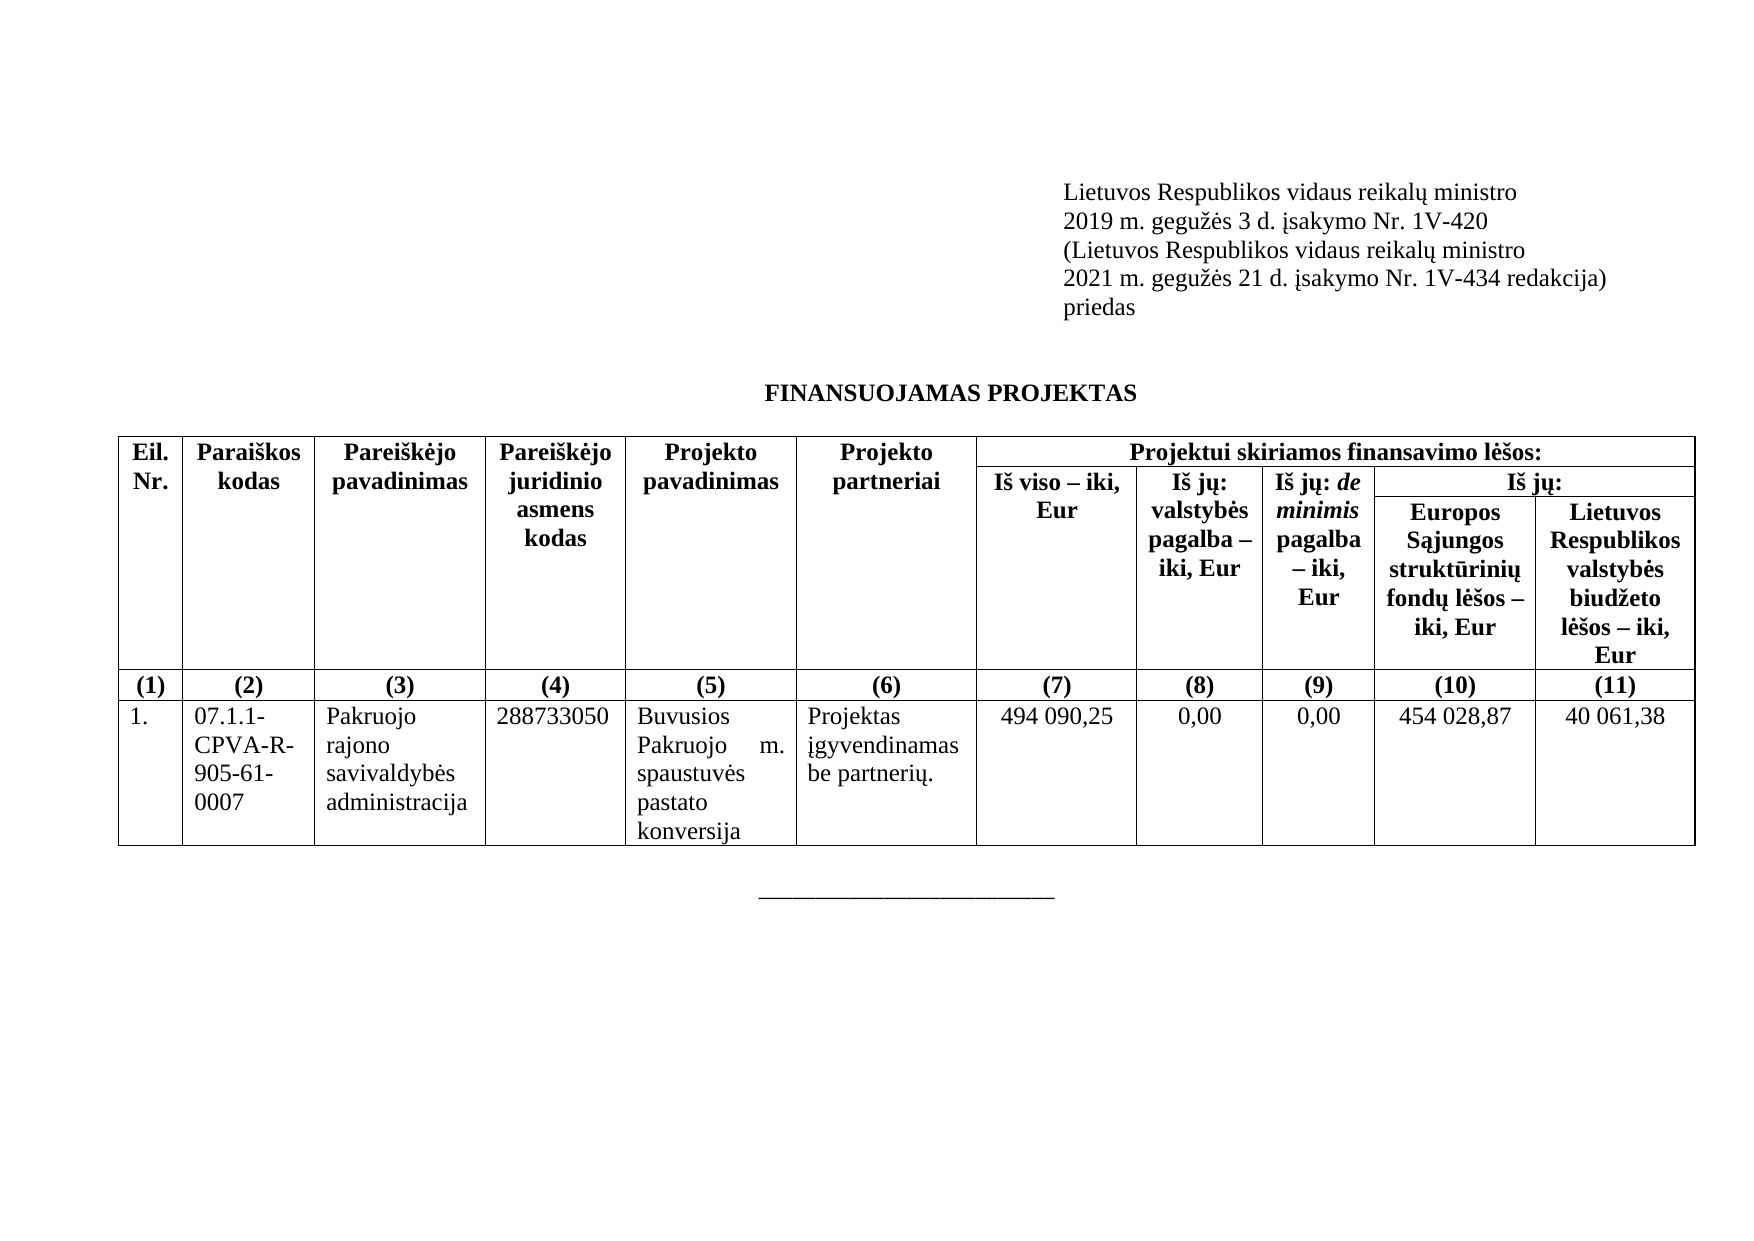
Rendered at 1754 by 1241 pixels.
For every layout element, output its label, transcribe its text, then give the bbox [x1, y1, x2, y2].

table_cell 0,00 [1137, 701, 1262, 845]
table_cell (2) [183, 670, 314, 700]
table_cell 454 028,87 [1375, 701, 1535, 845]
table_cell 288733050 [486, 701, 625, 845]
table_cell 0,00 [1263, 701, 1374, 845]
table_cell (8) [1137, 670, 1262, 700]
table_header Projektui skiriamos finansavimo lėšos: [977, 437, 1694, 466]
table_cell Iš jų: de minimis pagalba – iki, Eur [1263, 467, 1374, 669]
text 2021 m. gegužės 21 d. įsakymo Nr. 1V-434 redakcija) [1063, 263, 1695, 292]
text priedas [1063, 292, 1695, 321]
text FINANSUOJAMAS PROJEKTAS [118, 378, 1695, 407]
table_cell Buvusios Pakruojo m. spaustuvės pastato konversija [626, 701, 796, 845]
table_header Projekto partneriai [797, 437, 976, 669]
table_cell (9) [1263, 670, 1374, 700]
table_header Pareiškėjo juridinio asmens kodas [486, 437, 625, 669]
table_cell (6) [797, 670, 976, 700]
table_cell Iš jų: valstybės pagalba – iki, Eur [1137, 467, 1262, 669]
table_cell 494 090,25 [977, 701, 1136, 845]
table_header Eil. Nr. [119, 437, 182, 669]
table_cell Europos Sąjungos struktūrinių fondų lėšos – iki, Eur [1375, 497, 1535, 669]
table_cell (11) [1536, 670, 1694, 700]
table_cell (3) [315, 670, 485, 700]
table_cell Lietuvos Respublikos valstybės biudžeto lėšos – iki, Eur [1536, 497, 1694, 669]
text 2019 m. gegužės 3 d. įsakymo Nr. 1V-420 [1063, 206, 1695, 235]
text (Lietuvos Respublikos vidaus reikalų ministro [1063, 235, 1695, 263]
table_header Paraiškos kodas [183, 437, 314, 669]
table_cell Iš viso – iki, Eur [977, 467, 1136, 669]
table_cell (4) [486, 670, 625, 700]
table_cell 40 061,38 [1536, 701, 1694, 845]
text Lietuvos Respublikos vidaus reikalų ministro [1063, 177, 1695, 206]
table_cell Iš jų: [1375, 467, 1694, 496]
table_cell (7) [977, 670, 1136, 700]
table_header Pareiškėjo pavadinimas [315, 437, 485, 669]
table_cell (5) [626, 670, 796, 700]
table_cell (10) [1375, 670, 1535, 700]
table_cell Pakruojo rajono savivaldybės administracija [315, 701, 485, 845]
table_cell Projektas įgyvendinamas be partnerių. [797, 701, 976, 845]
table_cell 1. [119, 701, 182, 845]
table_cell 07.1.1-CPVA-R-905-61-0007 [183, 701, 314, 845]
table_cell (1) [119, 670, 182, 700]
table_header Projekto pavadinimas [626, 437, 796, 669]
text __________________________ [118, 874, 1695, 902]
